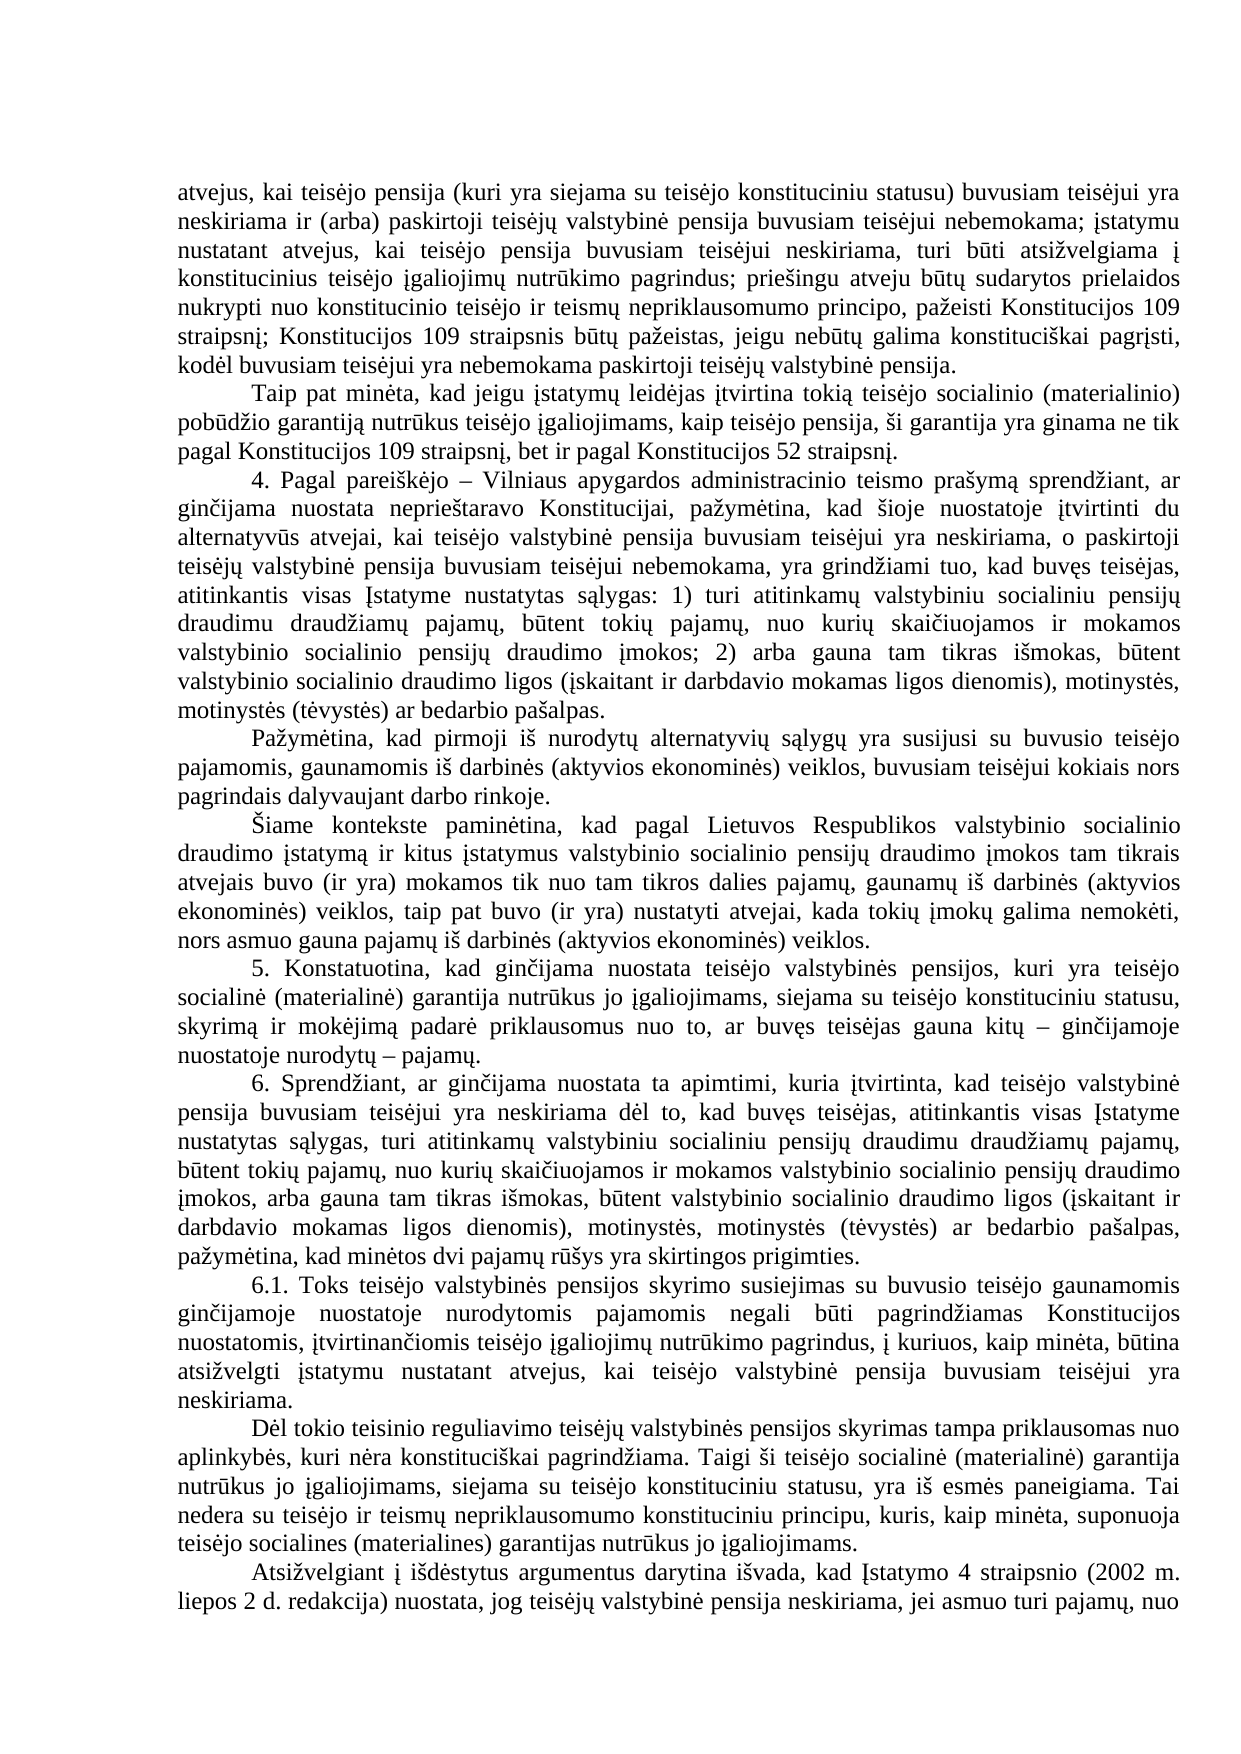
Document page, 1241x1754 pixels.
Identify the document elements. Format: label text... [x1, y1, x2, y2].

text 4. Pagal pareiškėjo – Vilniaus apygardos administracinio teismo prašymą sprendžiant, ar ginčijama nuostata neprieštaravo Konstitucijai, pažymėtina, kad šioje nuostatoje įtvirtinti du alternatyvūs atvejai, kai teisėjo valstybinė pensija buvusiam teisėjui yra neskiriama, o paskirtoji teisėjų valstybinė pensija buvusiam teisėjui nebemokama, yra grindžiami tuo, kad buvęs teisėjas, atitinkantis visas Įstatyme nustatytas sąlygas: 1) turi atitinkamų valstybiniu socialiniu pensijų draudimu draudžiamų pajamų, būtent tokių pajamų, nuo kurių skaičiuojamos ir mokamos valstybinio socialinio pensijų draudimo įmokos; 2) arba gauna tam tikras išmokas, būtent valstybinio socialinio draudimo ligos (įskaitant ir darbdavio mokamas ligos dienomis), motinystės, motinystės (tėvystės) ar bedarbio pašalpas. [177, 465, 1181, 723]
text 6.1. Toks teisėjo valstybinės pensijos skyrimo susiejimas su buvusio teisėjo gaunamomis ginčijamoje nuostatoje nurodytomis pajamomis negali būti pagrindžiamas Konstitucijos nuostatomis, įtvirtinančiomis teisėjo įgaliojimų nutrūkimo pagrindus, į kuriuos, kaip minėta, būtina atsižvelgti įstatymu nustatant atvejus, kai teisėjo valstybinė pensija buvusiam teisėjui yra neskiriama. [177, 1270, 1181, 1413]
text Dėl tokio teisinio reguliavimo teisėjų valstybinės pensijos skyrimas tampa priklausomas nuo aplinkybės, kuri nėra konstituciškai pagrindžiama. Taigi ši teisėjo socialinė (materialinė) garantija nutrūkus jo įgaliojimams, siejama su teisėjo konstituciniu statusu, yra iš esmės paneigiama. Tai nedera su teisėjo ir teismų nepriklausomumo konstituciniu principu, kuris, kaip minėta, suponuoja teisėjo socialines (materialines) garantijas nutrūkus jo įgaliojimams. [177, 1413, 1181, 1557]
text atvejus, kai teisėjo pensija (kuri yra siejama su teisėjo konstituciniu statusu) buvusiam teisėjui yra neskiriama ir (arba) paskirtoji teisėjų valstybinė pensija buvusiam teisėjui nebemokama; įstatymu nustatant atvejus, kai teisėjo pensija buvusiam teisėjui neskiriama, turi būti atsižvelgiama į konstitucinius teisėjo įgaliojimų nutrūkimo pagrindus; priešingu atveju būtų sudarytos prielaidos nukrypti nuo konstitucinio teisėjo ir teismų nepriklausomumo principo, pažeisti Konstitucijos 109 straipsnį; Konstitucijos 109 straipsnis būtų pažeistas, jeigu nebūtų galima konstituciškai pagrįsti, kodėl buvusiam teisėjui yra nebemokama paskirtoji teisėjų valstybinė pensija. [177, 177, 1181, 378]
text Pažymėtina, kad pirmoji iš nurodytų alternatyvių sąlygų yra susijusi su buvusio teisėjo pajamomis, gaunamomis iš darbinės (aktyvios ekonominės) veiklos, buvusiam teisėjui kokiais nors pagrindais dalyvaujant darbo rinkoje. [177, 723, 1181, 810]
text 6. Sprendžiant, ar ginčijama nuostata ta apimtimi, kuria įtvirtinta, kad teisėjo valstybinė pensija buvusiam teisėjui yra neskiriama dėl to, kad buvęs teisėjas, atitinkantis visas Įstatyme nustatytas sąlygas, turi atitinkamų valstybiniu socialiniu pensijų draudimu draudžiamų pajamų, būtent tokių pajamų, nuo kurių skaičiuojamos ir mokamos valstybinio socialinio pensijų draudimo įmokos, arba gauna tam tikras išmokas, būtent valstybinio socialinio draudimo ligos (įskaitant ir darbdavio mokamas ligos dienomis), motinystės, motinystės (tėvystės) ar bedarbio pašalpas, pažymėtina, kad minėtos dvi pajamų rūšys yra skirtingos prigimties. [177, 1068, 1181, 1270]
text Atsižvelgiant į išdėstytus argumentus darytina išvada, kad Įstatymo 4 straipsnio (2002 m. liepos 2 d. redakcija) nuostata, jog teisėjų valstybinė pensija neskiriama, jei asmuo turi pajamų, nuo [177, 1557, 1181, 1615]
text Šiame kontekste paminėtina, kad pagal Lietuvos Respublikos valstybinio socialinio draudimo įstatymą ir kitus įstatymus valstybinio socialinio pensijų draudimo įmokos tam tikrais atvejais buvo (ir yra) mokamos tik nuo tam tikros dalies pajamų, gaunamų iš darbinės (aktyvios ekonominės) veiklos, taip pat buvo (ir yra) nustatyti atvejai, kada tokių įmokų galima nemokėti, nors asmuo gauna pajamų iš darbinės (aktyvios ekonominės) veiklos. [177, 810, 1181, 953]
text Taip pat minėta, kad jeigu įstatymų leidėjas įtvirtina tokią teisėjo socialinio (materialinio) pobūdžio garantiją nutrūkus teisėjo įgaliojimams, kaip teisėjo pensija, ši garantija yra ginama ne tik pagal Konstitucijos 109 straipsnį, bet ir pagal Konstitucijos 52 straipsnį. [177, 378, 1181, 465]
text 5. Konstatuotina, kad ginčijama nuostata teisėjo valstybinės pensijos, kuri yra teisėjo socialinė (materialinė) garantija nutrūkus jo įgaliojimams, siejama su teisėjo konstituciniu statusu, skyrimą ir mokėjimą padarė priklausomus nuo to, ar buvęs teisėjas gauna kitų – ginčijamoje nuostatoje nurodytų – pajamų. [177, 953, 1181, 1068]
